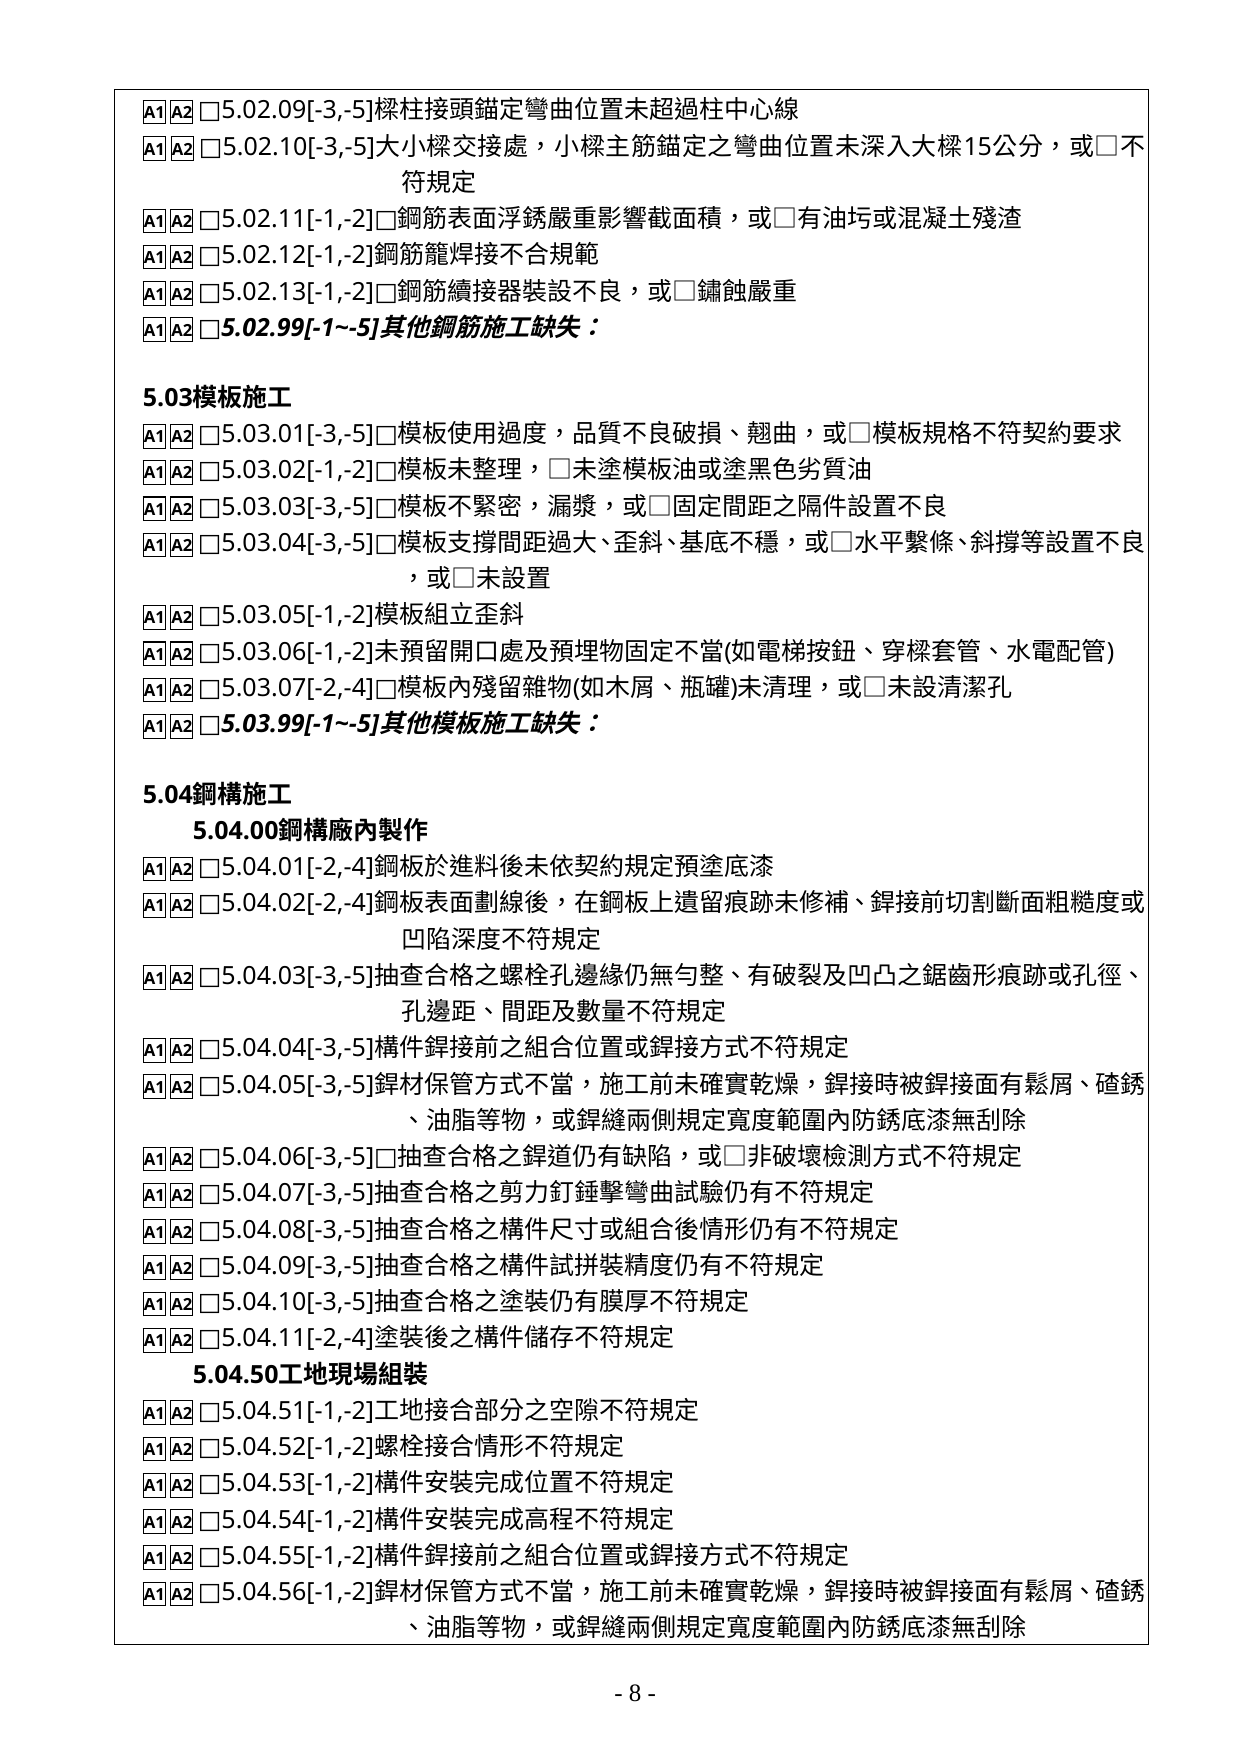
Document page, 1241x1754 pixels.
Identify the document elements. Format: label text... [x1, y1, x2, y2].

table_cell A1 A2 □5.02.09[-3,-5]樑柱接頭錨定彎曲位置未超過柱中心線 A1 A2 □5.02.10[-3,-5]大小樑交接處，小樑主筋錨定之彎曲位置未深入大樑15公分，或□不符規定 A1 A2 □5.02.11[-1,-2]□鋼筋表面浮銹嚴重影響截面積，或□有油圬或混凝土殘渣 A1 A2 □5.02.12[-1,-2]鋼筋籠焊接不合規範 A1 A2 □5.02.13[-1,-2]□鋼筋續接器裝設不良，或□鏽蝕嚴重 A1 A2 □5.02.99[-1~-5]其他鋼筋施工缺失： 5.03模板施工 A1 A2 □5.03.01[-3,-5]□模板使用過度，品質不良破損、翹曲，或□模板規格不符契約要求 A1 A2 □5.03.02[-1,-2]□模板未整理，□未塗模板油或塗黑色劣質油 A1 A2 □5.03.03[-3,-5]□模板不緊密，漏漿，或□固定間距之隔件設置不良 A1 A2 □5.03.04[-3,-5]□模板支撐間距過大、歪斜、基底不穩，或□水平繫條、斜撐等設置不良，或□未設置 A1 A2 □5.03.05[-1,-2]模板組立歪斜 A1 A2 □5.03.06[-1,-2]未預留開口處及預埋物固定不當(如電梯按鈕、穿樑套管、水電配管) A1 A2 □5.03.07[-2,-4]□模板內殘留雜物(如木屑、瓶罐)未清理，或□未設清潔孔 A1 A2 □5.03.99[-1~-5]其他模板施工缺失： 5.04鋼構施工 5.04.00鋼構廠內製作 A1 A2 □5.04.01[-2,-4]鋼板於進料後未依契約規定預塗底漆 A1 A2 □5.04.02[-2,-4]鋼板表面劃線後，在鋼板上遺留痕跡未修補、銲接前切割斷面粗糙度或凹陷深度不符規定 A1 A2 □5.04.03[-3,-5]抽查合格之螺栓孔邊緣仍無勻整、有破裂及凹凸之鋸齒形痕跡或孔徑、孔邊距、間距及數量不符規定 A1 A2 □5.04.04[-3,-5]構件銲接前之組合位置或銲接方式不符規定 A1 A2 □5.04.05[-3,-5]銲材保管方式不當，施工前未確實乾燥，銲接時被銲接面有鬆屑、碴銹、油脂等物，或銲縫兩側規定寬度範圍內防銹底漆無刮除 A1 A2 □5.04.06[-3,-5]□抽查合格之銲道仍有缺陷，或□非破壞檢測方式不符規定 A1 A2 □5.04.07[-3,-5]抽查合格之剪力釘錘擊彎曲試驗仍有不符規定 A1 A2 □5.04.08[-3,-5]抽查合格之構件尺寸或組合後情形仍有不符規定 A1 A2 □5.04.09[-3,-5]抽查合格之構件試拼裝精度仍有不符規定 A1 A2 □5.04.10[-3,-5]抽查合格之塗裝仍有膜厚不符規定 A1 A2 □5.04.11[-2,-4]塗裝後之構件儲存不符規定 5.04.50工地現場組裝 A1 A2 □5.04.51[-1,-2]工地接合部分之空隙不符規定 A1 A2 □5.04.52[-1,-2]螺栓接合情形不符規定 A1 A2 □5.04.53[-1,-2]構件安裝完成位置不符規定 A1 A2 □5.04.54[-1,-2]構件安裝完成高程不符規定 A1 A2 □5.04.55[-1,-2]構件銲接前之組合位置或銲接方式不符規定 A1 A2 □5.04.56[-1,-2]銲材保管方式不當，施工前未確實乾燥，銲接時被銲接面有鬆屑、碴銹、油脂等物，或銲縫兩側規定寬度範圍內防銹底漆無刮除 [115, 90, 1148, 1644]
